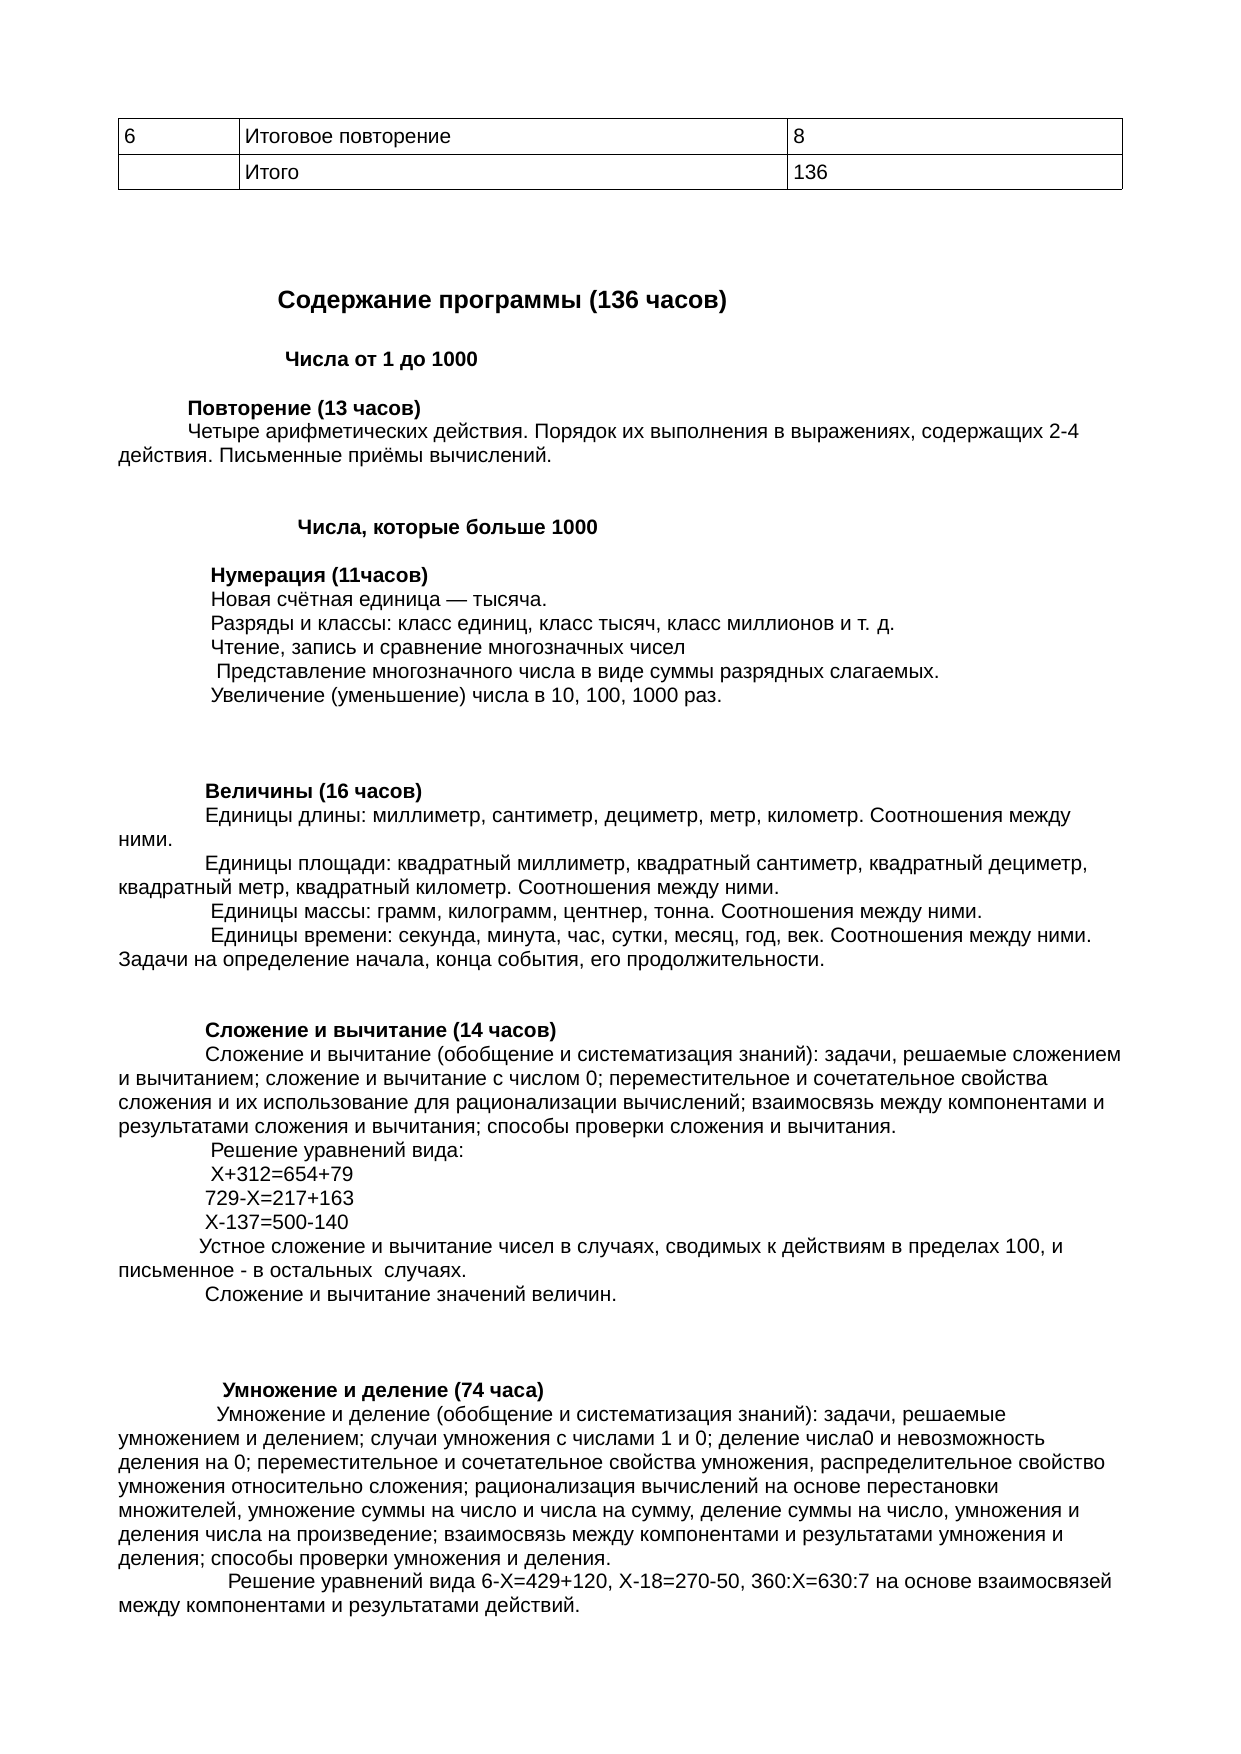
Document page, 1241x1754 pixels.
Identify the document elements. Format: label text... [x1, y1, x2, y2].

text Повторение (13 часов) [118, 395, 1122, 419]
text Х+312=654+79 [118, 1162, 1122, 1186]
text Единицы массы: грамм, килограмм, центнер, тонна. Соотношения между ними. [118, 898, 1122, 922]
text Единицы площади: квадратный миллиметр, квадратный сантиметр, квадратный дециметр, квадратный метр, квадратный километр. Соотношения между ними. [118, 851, 1122, 898]
table_cell 8 [788, 119, 1122, 154]
table_cell Итоговое повторение [240, 119, 787, 154]
text Решение уравнений вида: [118, 1138, 1122, 1162]
text Разряды и классы: класс единиц, класс тысяч, класс миллионов и т. д. [118, 611, 1122, 635]
text Единицы времени: секунда, минута, час, сутки, месяц, год, век. Соотношения между ними. Задачи на определение начала, конца события, его продолжительности. [118, 922, 1122, 970]
text Содержание программы (136 часов) [118, 285, 1122, 314]
text Сложение и вычитание (14 часов) [118, 1018, 1122, 1042]
text Единицы длины: миллиметр, сантиметр, дециметр, метр, километр. Соотношения между ними. [118, 803, 1122, 851]
text Сложение и вычитание значений величин. [118, 1282, 1122, 1306]
text Чтение, запись и сравнение многозначных чисел [118, 635, 1122, 659]
text Нумерация (11часов) [118, 563, 1122, 587]
text Числа от 1 до 1000 [118, 343, 1122, 371]
text Новая счётная единица — тысяча. [118, 587, 1122, 611]
text Решение уравнений вида 6-Х=429+120, Х-18=270-50, 360:Х=630:7 на основе взаимосвязей между компонентами и результатами действий. [118, 1569, 1122, 1617]
text Увеличение (уменьшение) числа в 10, 100, 1000 раз. [118, 683, 1122, 707]
text Х-137=500-140 [118, 1210, 1122, 1234]
text 729-Х=217+163 [118, 1186, 1122, 1210]
text Числа, которые больше 1000 [118, 515, 1122, 539]
text Величины (16 часов) [118, 779, 1122, 803]
text Умножение и деление (74 часа) [118, 1378, 1122, 1402]
text Представление многозначного числа в виде суммы разрядных слагаемых. [118, 659, 1122, 683]
text Сложение и вычитание (обобщение и систематизация знаний): задачи, решаемые сложением и вычитанием; сложение и вычитание с числом 0; переместительное и сочетательное свойства сложения и их использование для рационализации вычислений; взаимосвязь между компонентами и результатами сложения и вычитания; способы проверки сложения и вычитания. [118, 1042, 1122, 1138]
text Четыре арифметических действия. Порядок их выполнения в выражениях, содержащих 2-4 действия. Письменные приёмы вычислений. [118, 419, 1122, 467]
table_cell Итого [240, 155, 787, 189]
text Умножение и деление (обобщение и систематизация знаний): задачи, решаемые умножением и делением; случаи умножения с числами 1 и 0; деление числа0 и невозможность деления на 0; переместительное и сочетательное свойства умножения, распределительное свойство умножения относительно сложения; рационализация вычислений на основе перестановки множителей, умножение суммы на число и числа на сумму, деление суммы на число, умножения и деления числа на произведение; взаимосвязь между компонентами и результатами умножения и деления; способы проверки умножения и деления. [118, 1402, 1122, 1569]
table_cell [119, 155, 239, 189]
text Устное сложение и вычитание чисел в случаях, сводимых к действиям в пределах 100, и письменное - в остальных случаях. [118, 1234, 1122, 1282]
table_cell 136 [788, 155, 1122, 189]
table_cell 6 [119, 119, 239, 154]
